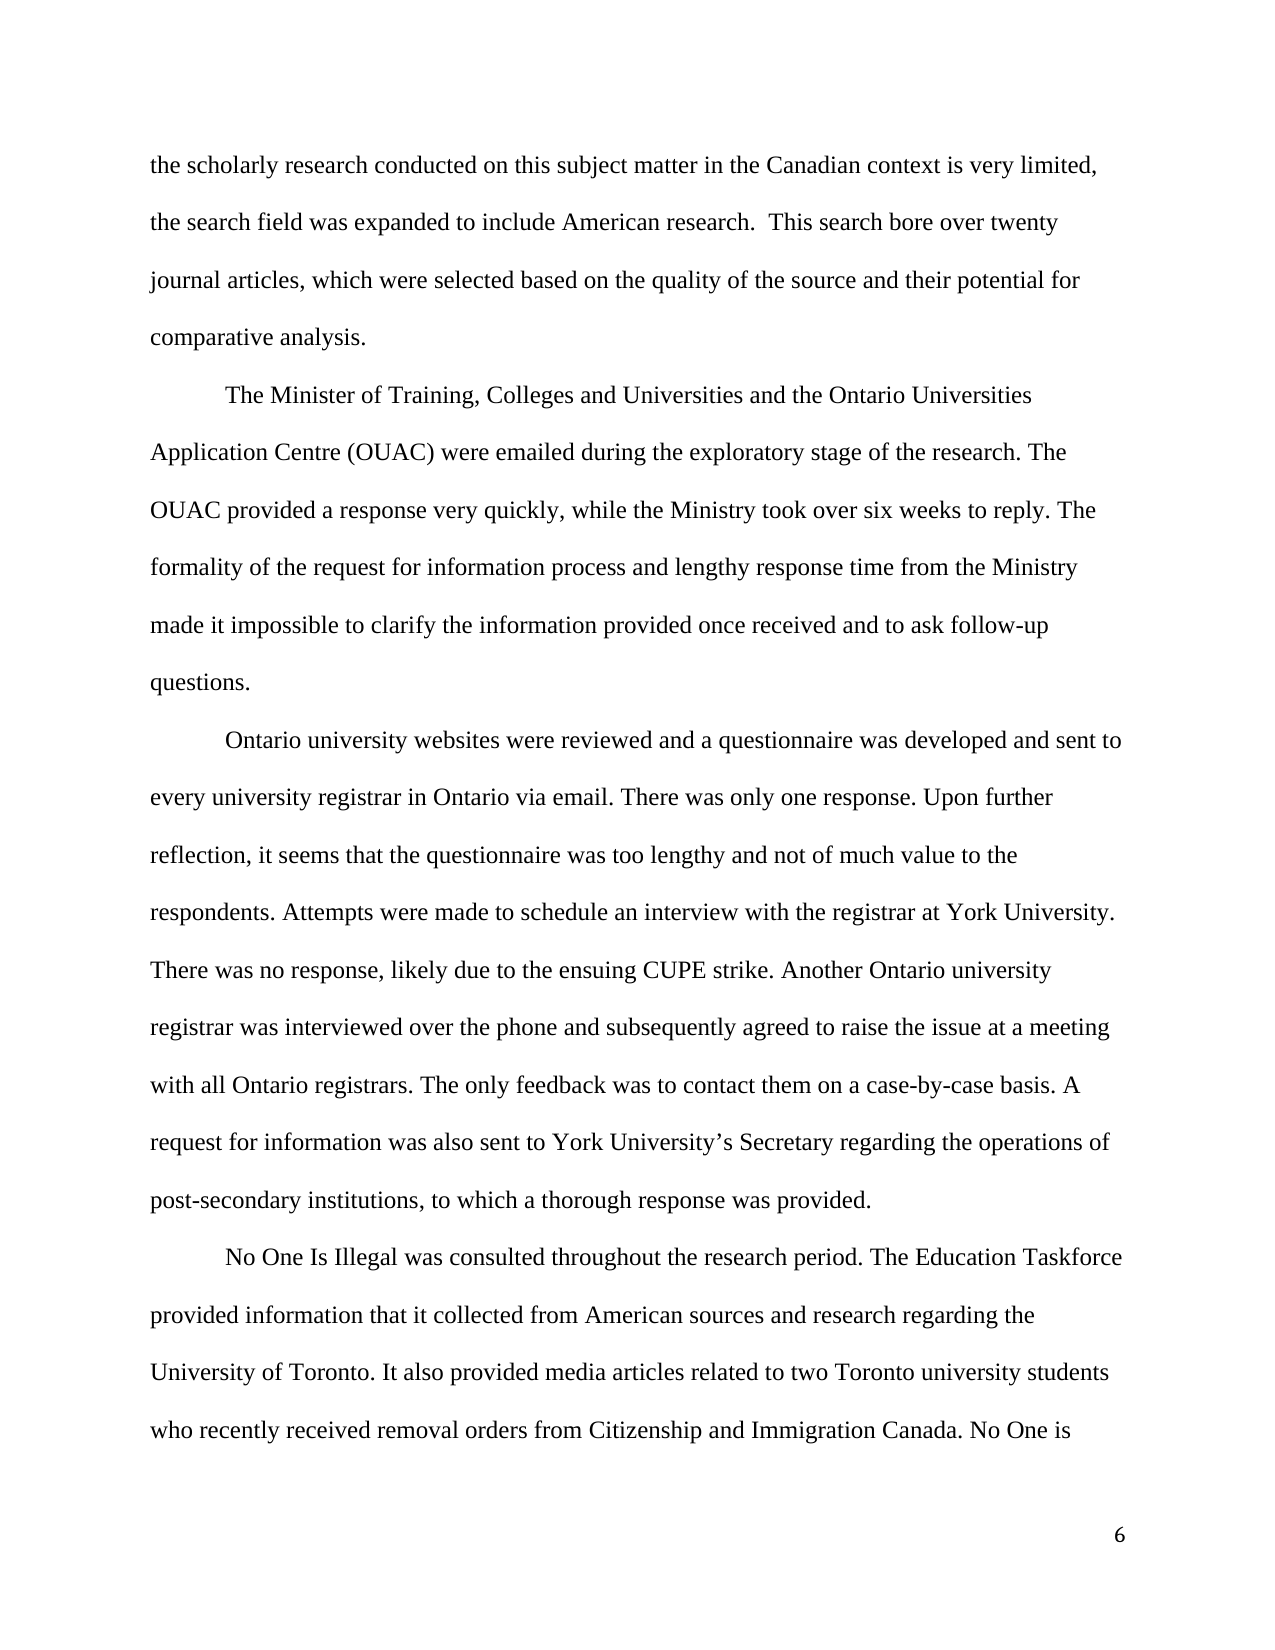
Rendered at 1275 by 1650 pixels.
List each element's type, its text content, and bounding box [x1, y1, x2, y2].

text No One Is Illegal was consulted throughout the research period. The Education Taskforce provided information that it collected from American sources and research regarding the University of Toronto. It also provided media articles related to two Toronto university students who recently received removal orders from Citizenship and Immigration Canada. No One is [150, 1242, 1125, 1444]
text The Minister of Training, Colleges and Universities and the Ontario Universities Application Centre (OUAC) were emailed during the exploratory stage of the research. The OUAC provided a response very quickly, while the Ministry took over six weeks to reply. The formality of the request for information process and lengthy response time from the Ministry made it impossible to clarify the information provided once received and to ask follow-up questions. [150, 380, 1125, 696]
text Ontario university websites were reviewed and a questionnaire was developed and sent to every university registrar in Ontario via email. There was only one response. Upon further reflection, it seems that the questionnaire was too lengthy and not of much value to the respondents. Attempts were made to schedule an interview with the registrar at York University. There was no response, likely due to the ensuing CUPE strike. Another Ontario university registrar was interviewed over the phone and subsequently agreed to raise the issue at a meeting with all Ontario registrars. The only feedback was to contact them on a case-by-case basis. A request for information was also sent to York University’s Secretary regarding the operations of post-secondary institutions, to which a thorough response was provided. [150, 725, 1125, 1214]
text the scholarly research conducted on this subject matter in the Canadian context is very limited, the search field was expanded to include American research. This search bore over twenty journal articles, which were selected based on the quality of the source and their potential for comparative analysis. [150, 150, 1125, 351]
